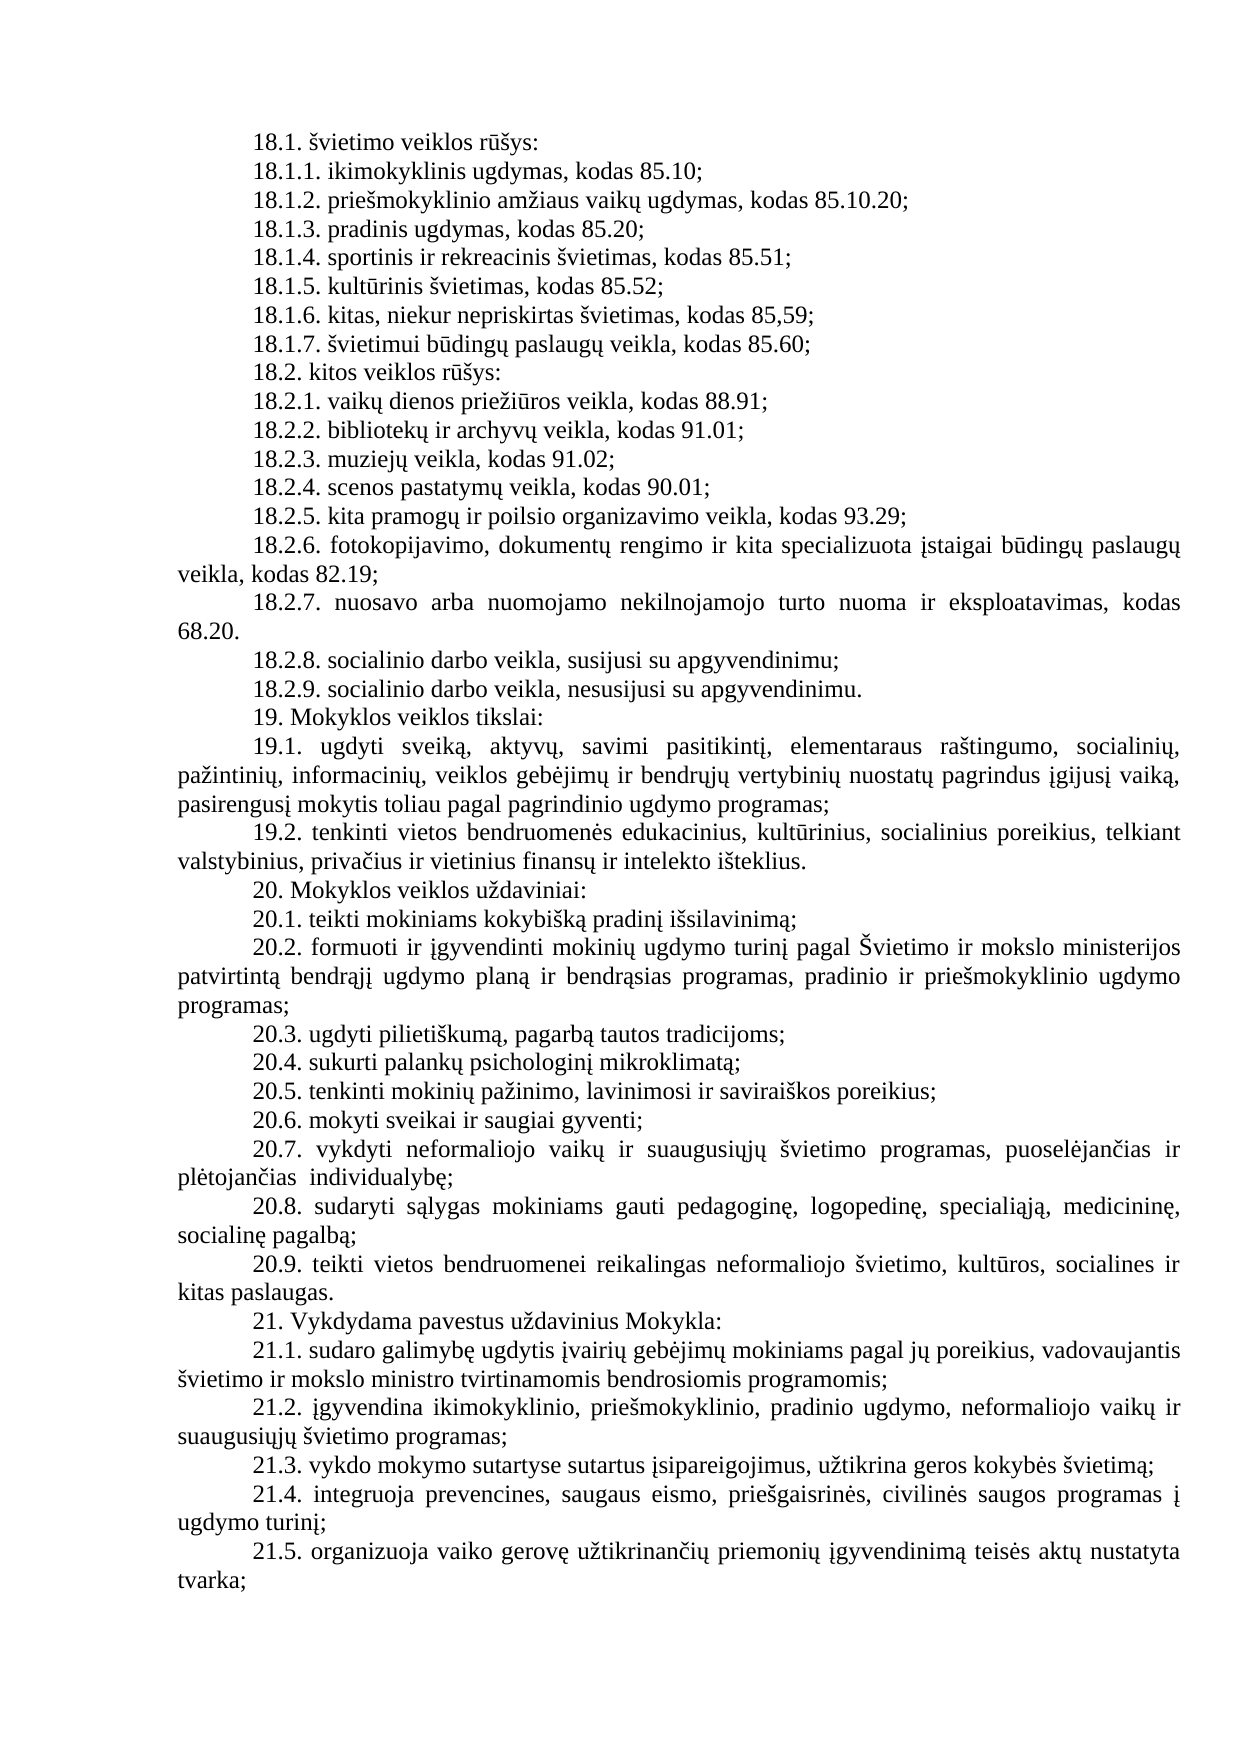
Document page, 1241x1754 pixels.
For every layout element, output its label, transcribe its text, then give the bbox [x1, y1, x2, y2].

text 20. Mokyklos veiklos uždaviniai: [177, 875, 1181, 904]
text 18.2.7. nuosavo arba nuomojamo nekilnojamojo turto nuoma ir eksploatavimas, kodas 68.20. [177, 587, 1181, 645]
text 18.2.6. fotokopijavimo, dokumentų rengimo ir kita specializuota įstaigai būdingų paslaugų veikla, kodas 82.19; [177, 530, 1181, 587]
text 18.2.4. scenos pastatymų veikla, kodas 90.01; [177, 472, 1181, 501]
text 20.9. teikti vietos bendruomenei reikalingas neformaliojo švietimo, kultūros, socialines ir kitas paslaugas. [177, 1249, 1181, 1306]
text 20.2. formuoti ir įgyvendinti mokinių ugdymo turinį pagal Švietimo ir mokslo ministerijos patvirtintą bendrąjį ugdymo planą ir bendrąsias programas, pradinio ir priešmokyklinio ugdymo programas; [177, 932, 1181, 1019]
text 18.2.2. bibliotekų ir archyvų veikla, kodas 91.01; [177, 415, 1181, 444]
text 18.2.1. vaikų dienos priežiūros veikla, kodas 88.91; [177, 386, 1181, 415]
text 21.4. integruoja prevencines, saugaus eismo, priešgaisrinės, civilinės saugos programas į ugdymo turinį; [177, 1479, 1181, 1536]
text 18.2.9. socialinio darbo veikla, nesusijusi su apgyvendinimu. [177, 674, 1181, 702]
text 20.5. tenkinti mokinių pažinimo, lavinimosi ir saviraiškos poreikius; [177, 1076, 1181, 1105]
text 18.1.4. sportinis ir rekreacinis švietimas, kodas 85.51; [177, 242, 1181, 271]
text 21.2. įgyvendina ikimokyklinio, priešmokyklinio, pradinio ugdymo, neformaliojo vaikų ir suaugusiųjų švietimo programas; [177, 1392, 1181, 1450]
text 21. Vykdydama pavestus uždavinius Mokykla: [177, 1306, 1181, 1335]
text 18.1.6. kitas, niekur nepriskirtas švietimas, kodas 85,59; [177, 300, 1181, 329]
text 18.1.7. švietimui būdingų paslaugų veikla, kodas 85.60; [177, 329, 1181, 357]
text 20.7. vykdyti neformaliojo vaikų ir suaugusiųjų švietimo programas, puoselėjančias ir plėtojančias individualybę; [177, 1134, 1181, 1191]
text 20.3. ugdyti pilietiškumą, pagarbą tautos tradicijoms; [177, 1019, 1181, 1047]
text 18.1.2. priešmokyklinio amžiaus vaikų ugdymas, kodas 85.10.20; [177, 185, 1181, 214]
text 18.2.3. muziejų veikla, kodas 91.02; [177, 444, 1181, 472]
text 19. Mokyklos veiklos tikslai: [177, 702, 1181, 731]
text 20.1. teikti mokiniams kokybišką pradinį išsilavinimą; [177, 904, 1181, 932]
text 21.1. sudaro galimybę ugdytis įvairių gebėjimų mokiniams pagal jų poreikius, vadovaujantis švietimo ir mokslo ministro tvirtinamomis bendrosiomis programomis; [177, 1335, 1181, 1392]
text 18.2. kitos veiklos rūšys: [177, 357, 1181, 386]
text 18.2.5. kita pramogų ir poilsio organizavimo veikla, kodas 93.29; [177, 501, 1181, 530]
text 18.1.5. kultūrinis švietimas, kodas 85.52; [177, 271, 1181, 300]
text 20.8. sudaryti sąlygas mokiniams gauti pedagoginę, logopedinę, specialiąją, medicininę, socialinę pagalbą; [177, 1191, 1181, 1249]
text 19.1. ugdyti sveiką, aktyvų, savimi pasitikintį, elementaraus raštingumo, socialinių, pažintinių, informacinių, veiklos gebėjimų ir bendrųjų vertybinių nuostatų pagrindus įgijusį vaiką, pasirengusį mokytis toliau pagal pagrindinio ugdymo programas; [177, 731, 1181, 817]
text 19.2. tenkinti vietos bendruomenės edukacinius, kultūrinius, socialinius poreikius, telkiant valstybinius, privačius ir vietinius finansų ir intelekto išteklius. [177, 817, 1181, 875]
text 18.1. švietimo veiklos rūšys: [177, 127, 1181, 156]
text 18.2.8. socialinio darbo veikla, susijusi su apgyvendinimu; [177, 645, 1181, 674]
text 21.5. organizuoja vaiko gerovę užtikrinančių priemonių įgyvendinimą teisės aktų nustatyta tvarka; [177, 1536, 1181, 1594]
text 18.1.3. pradinis ugdymas, kodas 85.20; [177, 214, 1181, 242]
text 20.6. mokyti sveikai ir saugiai gyventi; [177, 1105, 1181, 1134]
text 18.1.1. ikimokyklinis ugdymas, kodas 85.10; [177, 156, 1181, 185]
text 20.4. sukurti palankų psichologinį mikroklimatą; [177, 1047, 1181, 1076]
text 21.3. vykdo mokymo sutartyse sutartus įsipareigojimus, užtikrina geros kokybės švietimą; [177, 1450, 1181, 1479]
